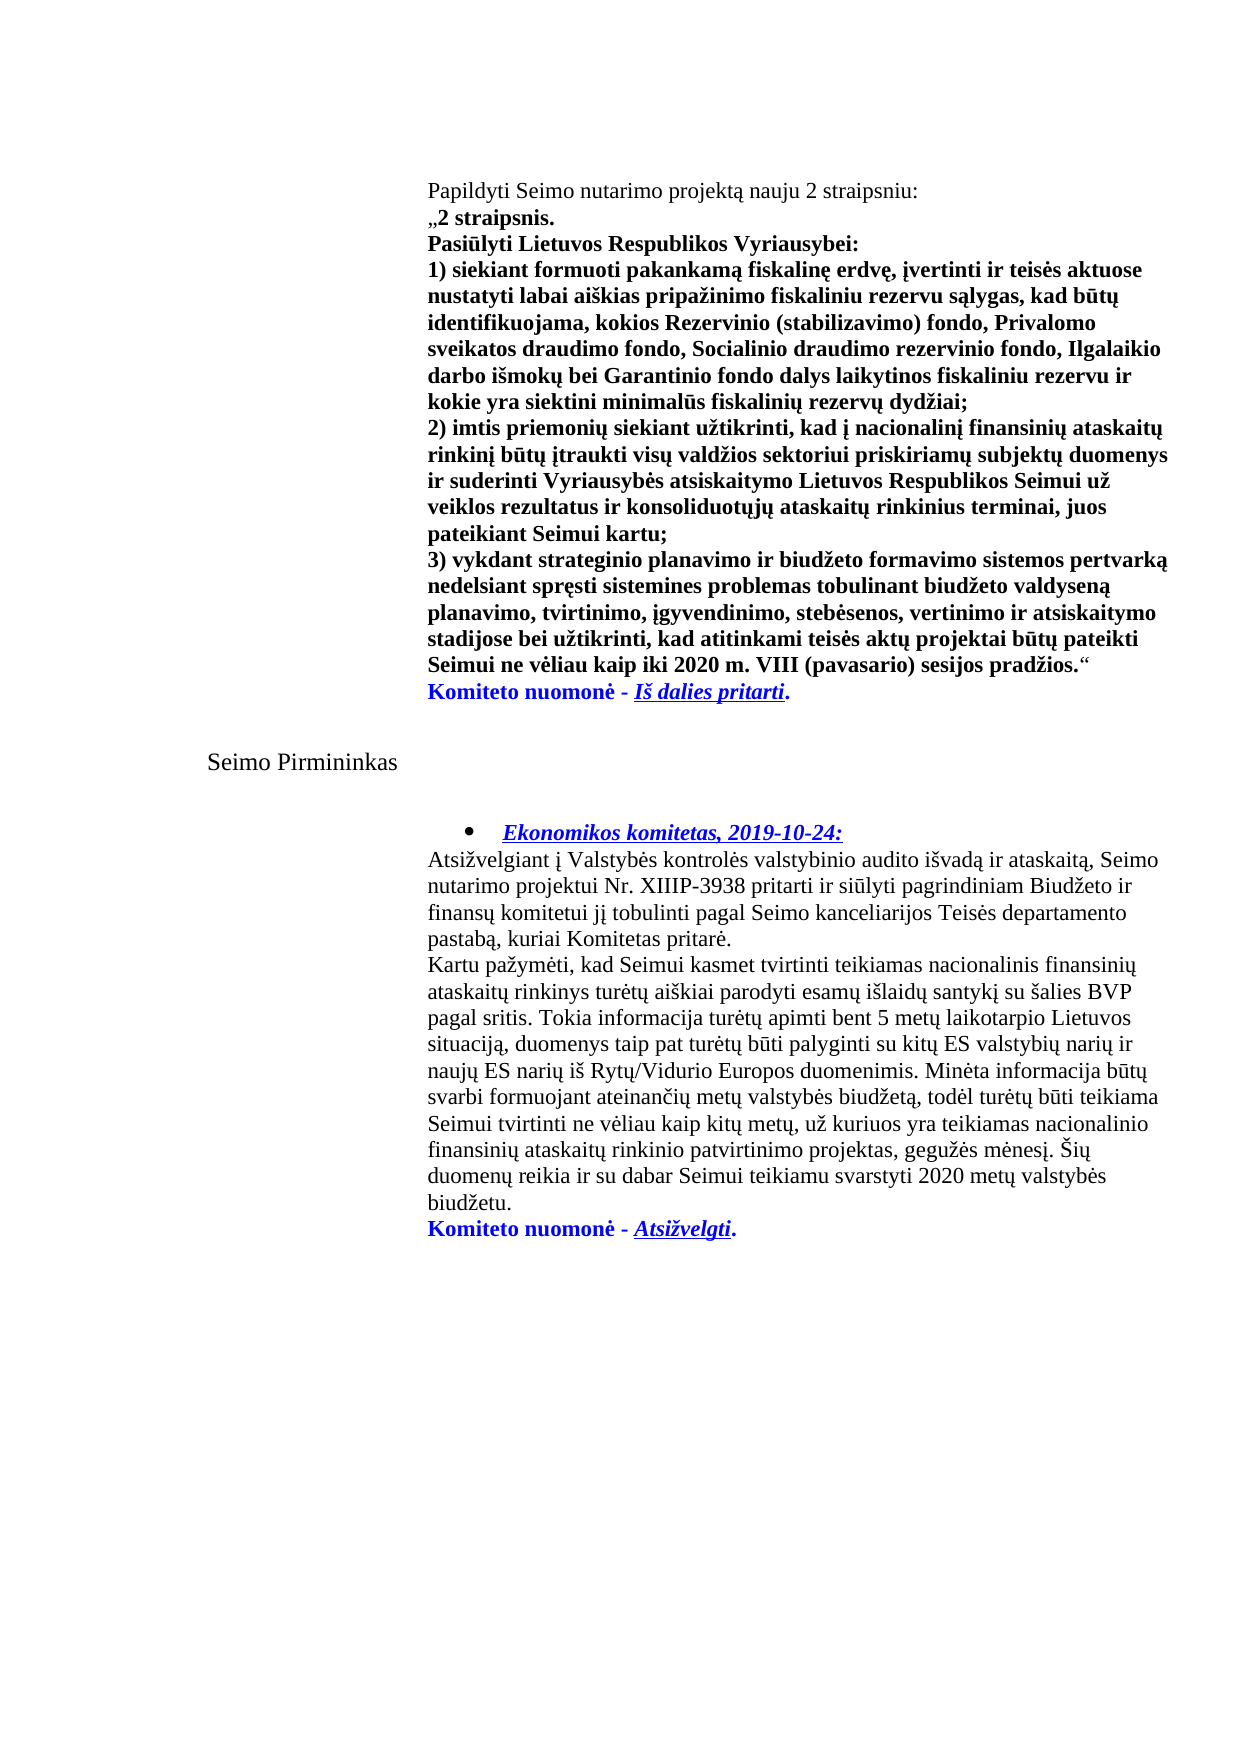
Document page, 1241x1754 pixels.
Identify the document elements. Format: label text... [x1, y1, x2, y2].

text „2 straipsnis. [427, 203, 1181, 230]
text Seimo Pirmininkas [177, 747, 1181, 776]
text Atsižvelgiant į Valstybės kontrolės valstybinio audito išvadą ir ataskaitą, Seimo nutarimo projektui Nr. XIIIP-3938 pritarti ir siūlyti pagrindiniam Biudžeto ir finansų komitetui jį tobulinti pagal Seimo kanceliarijos Teisės departamento pastabą, kuriai Komitetas pritarė. [427, 846, 1181, 951]
list Ekonomikos komitetas, 2019-10-24: [465, 819, 1181, 846]
text Komiteto nuomonė - Atsižvelgti. [427, 1215, 1181, 1241]
text 3) vykdant strateginio planavimo ir biudžeto formavimo sistemos pertvarką nedelsiant spręsti sistemines problemas tobulinant biudžeto valdyseną planavimo, tvirtinimo, įgyvendinimo, stebėsenos, vertinimo ir atsiskaitymo stadijose bei užtikrinti, kad atitinkami teisės aktų projektai būtų pateikti Seimui ne vėliau kaip iki 2020 m. VIII (pavasario) sesijos pradžios.“ [427, 546, 1181, 678]
text Papildyti Seimo nutarimo projektą nauju 2 straipsniu: [427, 177, 1181, 203]
text Pasiūlyti Lietuvos Respublikos Vyriausybei: [427, 230, 1181, 256]
text Kartu pažymėti, kad Seimui kasmet tvirtinti teikiamas nacionalinis finansinių ataskaitų rinkinys turėtų aiškiai parodyti esamų išlaidų santykį su šalies BVP pagal sritis. Tokia informacija turėtų apimti bent 5 metų laikotarpio Lietuvos situaciją, duomenys taip pat turėtų būti palyginti su kitų ES valstybių narių ir naujų ES narių iš Rytų/Vidurio Europos duomenimis. Minėta informacija būtų svarbi formuojant ateinančių metų valstybės biudžetą, todėl turėtų būti teikiama Seimui tvirtinti ne vėliau kaip kitų metų, už kuriuos yra teikiamas nacionalinio finansinių ataskaitų rinkinio patvirtinimo projektas, gegužės mėnesį. Šių duomenų reikia ir su dabar Seimui teikiamu svarstyti 2020 metų valstybės biudžetu. [427, 951, 1181, 1215]
text 1) siekiant formuoti pakankamą fiskalinę erdvę, įvertinti ir teisės aktuose nustatyti labai aiškias pripažinimo fiskaliniu rezervu sąlygas, kad būtų identifikuojama, kokios Rezervinio (stabilizavimo) fondo, Privalomo sveikatos draudimo fondo, Socialinio draudimo rezervinio fondo, Ilgalaikio darbo išmokų bei Garantinio fondo dalys laikytinos fiskaliniu rezervu ir kokie yra siektini minimalūs fiskalinių rezervų dydžiai; [427, 256, 1181, 414]
text Komiteto nuomonė - Iš dalies pritarti. [427, 678, 1181, 704]
text 2) imtis priemonių siekiant užtikrinti, kad į nacionalinį finansinių ataskaitų rinkinį būtų įtraukti visų valdžios sektoriui priskiriamų subjektų duomenys ir suderinti Vyriausybės atsiskaitymo Lietuvos Respublikos Seimui už veiklos rezultatus ir konsoliduotųjų ataskaitų rinkinius terminai, juos pateikiant Seimui kartu; [427, 414, 1181, 546]
